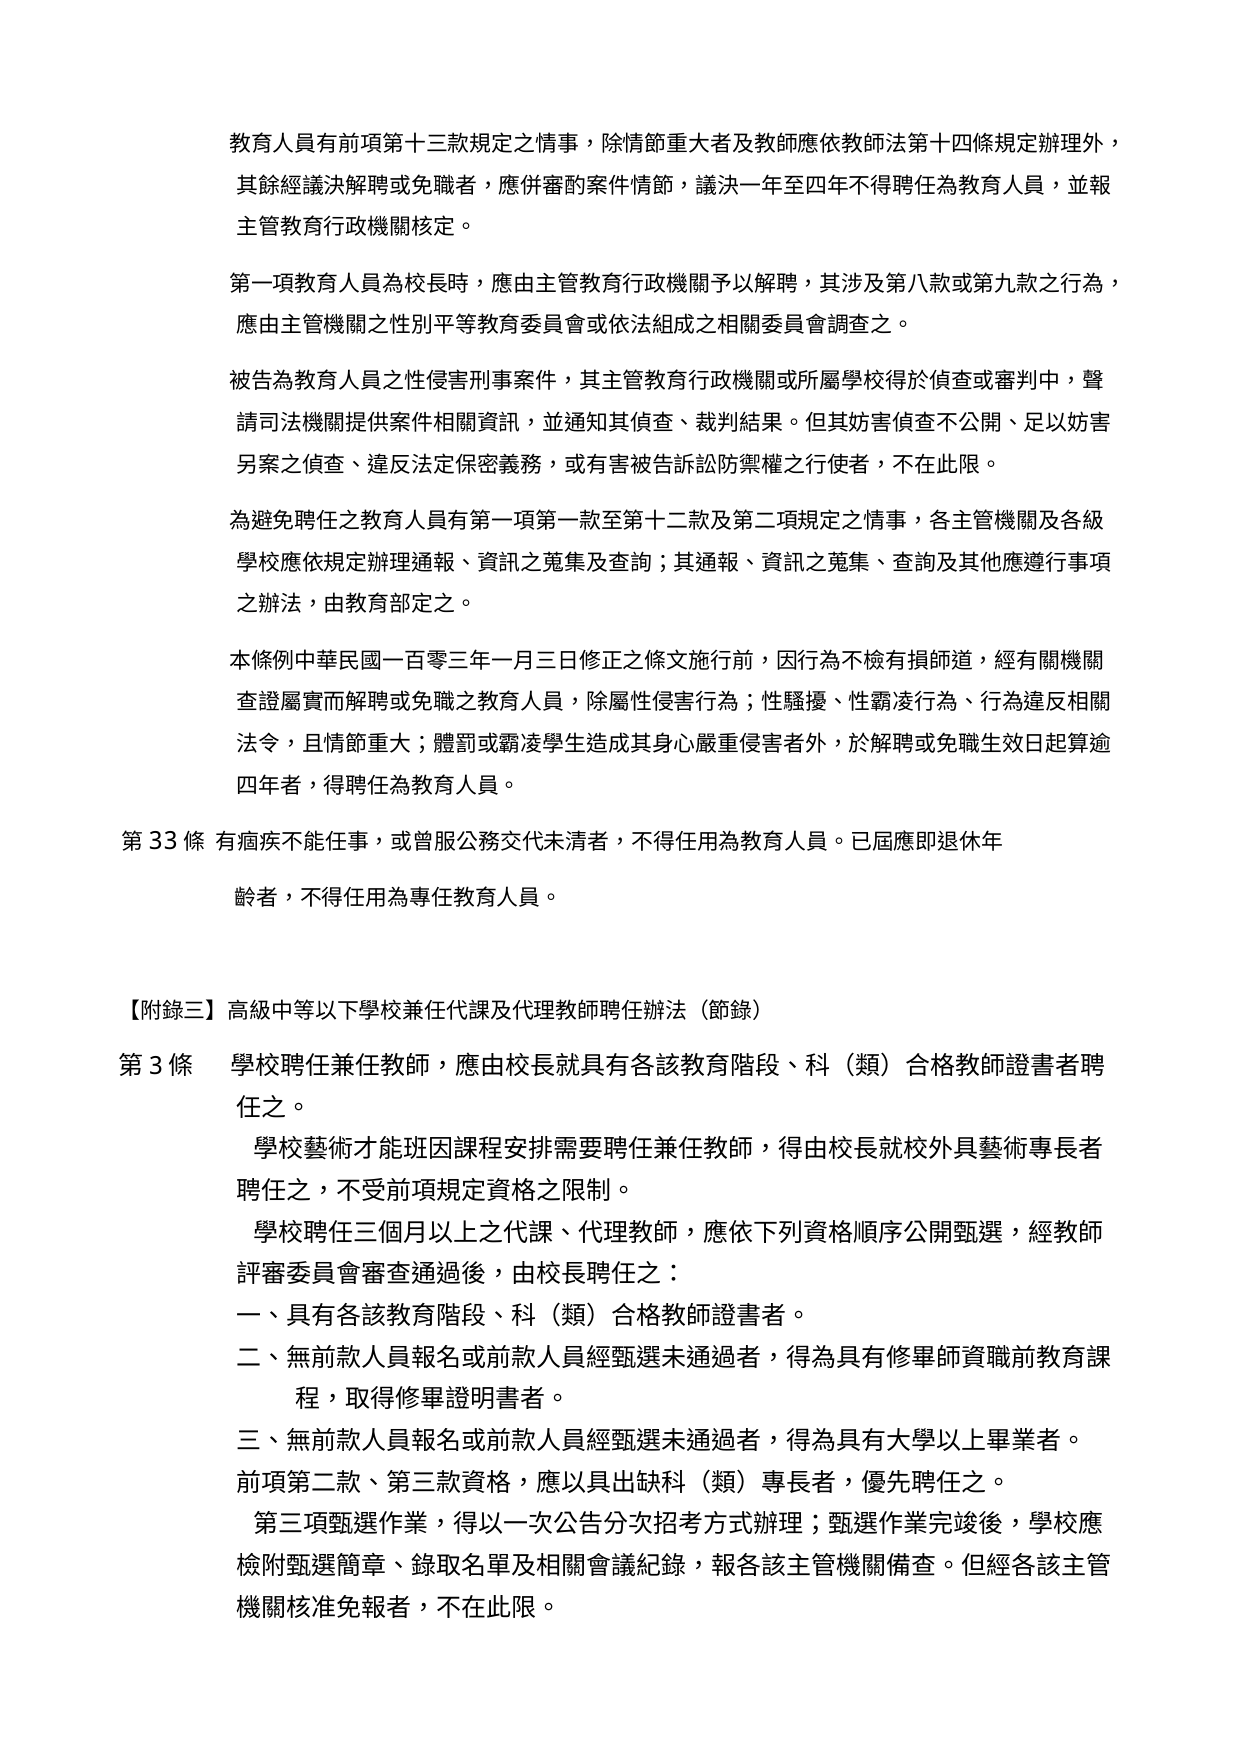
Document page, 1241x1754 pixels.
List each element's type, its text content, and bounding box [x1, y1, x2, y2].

text 第33條 有痼疾不能任事，或曾服公務交代未清者，不得任用為教育人員。已屆應即退休年 [122, 816, 1122, 858]
text 教育人員有前項第十三款規定之情事，除情節重大者及教師應依教師法第十四條規定辦理外，其餘經議決解聘或免職者，應併審酌案件情節，議決一年至四年不得聘任為教育人員，並報主管教育行政機關核定。 [229, 118, 1122, 243]
text 齡者，不得任用為專任教育人員。 [122, 872, 1122, 914]
text 本條例中華民國一百零三年一月三日修正之條文施行前，因行為不檢有損師道，經有關機關查證屬實而解聘或免職之教育人員，除屬性侵害行為；性騷擾、性霸凌行為、行為違反相關法令，且情節重大；體罰或霸凌學生造成其身心嚴重侵害者外，於解聘或免職生效日起算逾四年者，得聘任為教育人員。 [229, 635, 1122, 801]
text 學校藝術才能班因課程安排需要聘任兼任教師，得由校長就校外具藝術專長者聘任之，不受前項規定資格之限制。 [118, 1124, 1122, 1208]
text 前項第二款、第三款資格，應以具出缺科（類）專長者，優先聘任之。 [236, 1458, 1122, 1499]
text 第一項教育人員為校長時，應由主管教育行政機關予以解聘，其涉及第八款或第九款之行為，應由主管機關之性別平等教育委員會或依法組成之相關委員會調查之。 [229, 258, 1122, 341]
text 一、具有各該教育階段、科（類）合格教師證書者。 [236, 1291, 1122, 1333]
text 被告為教育人員之性侵害刑事案件，其主管教育行政機關或所屬學校得於偵查或審判中，聲請司法機關提供案件相關資訊，並通知其偵查、裁判結果。但其妨害偵查不公開、足以妨害另案之偵查、違反法定保密義務，或有害被告訴訟防禦權之行使者，不在此限。 [229, 356, 1122, 481]
text 學校聘任三個月以上之代課、代理教師，應依下列資格順序公開甄選，經教師評審委員會審查通過後，由校長聘任之： [118, 1208, 1122, 1291]
text 第3條 學校聘任兼任教師，應由校長就具有各該教育階段、科（類）合格教師證書者聘任之。 [118, 1041, 1122, 1124]
text 第三項甄選作業，得以一次公告分次招考方式辦理；甄選作業完竣後，學校應檢附甄選簡章、錄取名單及相關會議紀錄，報各該主管機關備查。但經各該主管機關核准免報者，不在此限。 [118, 1499, 1122, 1624]
text 為避免聘任之教育人員有第一項第一款至第十二款及第二項規定之情事，各主管機關及各級學校應依規定辦理通報、資訊之蒐集及查詢；其通報、資訊之蒐集、查詢及其他應遵行事項之辦法，由教育部定之。 [229, 495, 1122, 620]
text 二、無前款人員報名或前款人員經甄選未通過者，得為具有修畢師資職前教育課程，取得修畢證明書者。 [236, 1333, 1122, 1416]
text 三、無前款人員報名或前款人員經甄選未通過者，得為具有大學以上畢業者。 [236, 1416, 1122, 1458]
text 【附錄三】高級中等以下學校兼任代課及代理教師聘任辦法（節錄） [118, 985, 1122, 1026]
